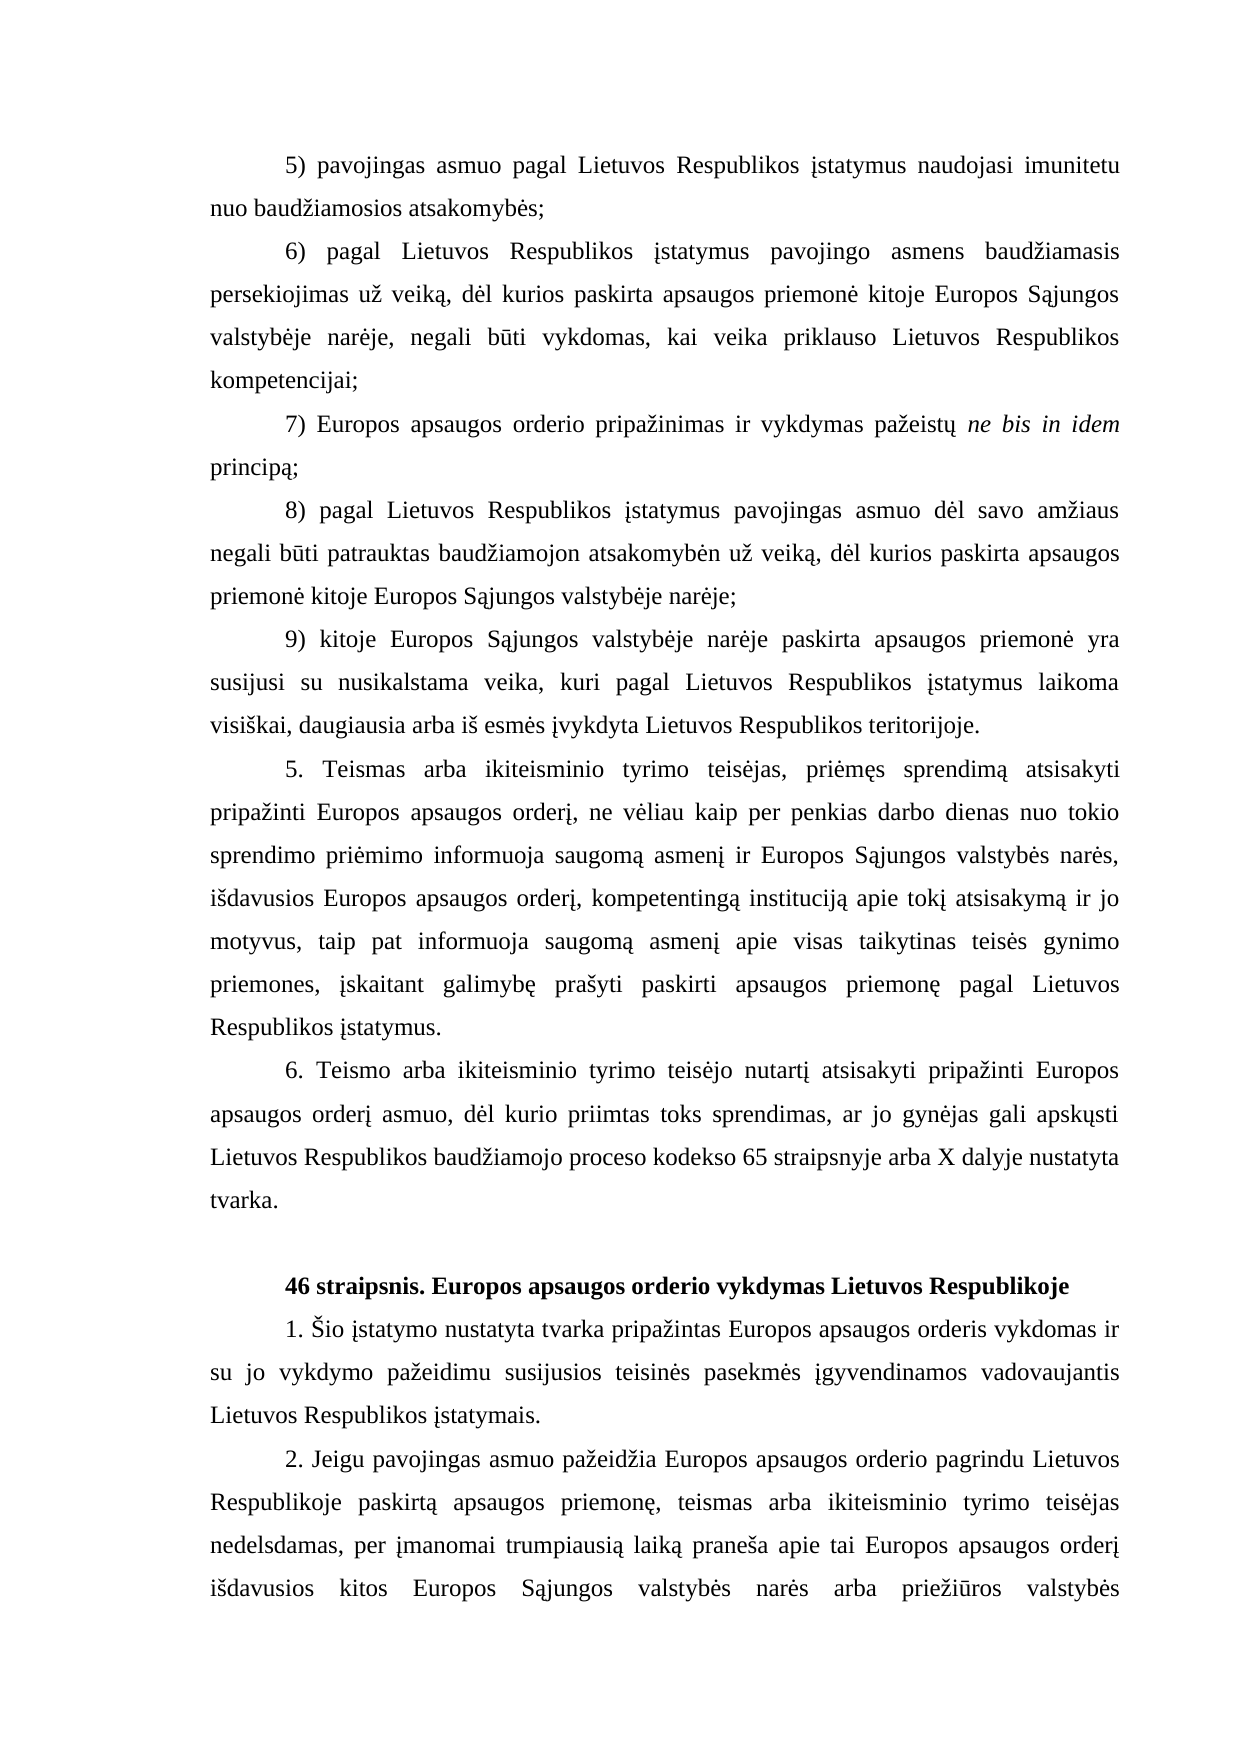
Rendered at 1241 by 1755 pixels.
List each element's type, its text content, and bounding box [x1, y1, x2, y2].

text 46 straipsnis. Europos apsaugos orderio vykdymas Lietuvos Respublikoje [210, 1271, 1120, 1300]
text 8) pagal Lietuvos Respublikos įstatymus pavojingas asmuo dėl savo amžiaus negali būti patrauktas baudžiamojon atsakomybėn už veiką, dėl kurios paskirta apsaugos priemonė kitoje Europos Sąjungos valstybėje narėje; [210, 495, 1120, 610]
text 6) pagal Lietuvos Respublikos įstatymus pavojingo asmens baudžiamasis persekiojimas už veiką, dėl kurios paskirta apsaugos priemonė kitoje Europos Sąjungos valstybėje narėje, negali būti vykdomas, kai veika priklauso Lietuvos Respublikos kompetencijai; [210, 236, 1120, 394]
text 7) Europos apsaugos orderio pripažinimas ir vykdymas pažeistų ne bis in idem principą; [210, 409, 1120, 481]
text 9) kitoje Europos Sąjungos valstybėje narėje paskirta apsaugos priemonė yra susijusi su nusikalstama veika, kuri pagal Lietuvos Respublikos įstatymus laikoma visiškai, daugiausia arba iš esmės įvykdyta Lietuvos Respublikos teritorijoje. [210, 624, 1120, 739]
text 1. Šio įstatymo nustatyta tvarka pripažintas Europos apsaugos orderis vykdomas ir su jo vykdymo pažeidimu susijusios teisinės pasekmės įgyvendinamos vadovaujantis Lietuvos Respublikos įstatymais. [210, 1314, 1120, 1429]
text 5) pavojingas asmuo pagal Lietuvos Respublikos įstatymus naudojasi imunitetu nuo baudžiamosios atsakomybės; [210, 150, 1120, 222]
text 2. Jeigu pavojingas asmuo pažeidžia Europos apsaugos orderio pagrindu Lietuvos Respublikoje paskirtą apsaugos priemonę, teismas arba ikiteisminio tyrimo teisėjas nedelsdamas, per įmanomai trumpiausią laiką praneša apie tai Europos apsaugos orderį išdavusios kitos Europos Sąjungos valstybės narės arba priežiūros valstybės [210, 1444, 1120, 1602]
text 5. Teismas arba ikiteisminio tyrimo teisėjas, priėmęs sprendimą atsisakyti pripažinti Europos apsaugos orderį, ne vėliau kaip per penkias darbo dienas nuo tokio sprendimo priėmimo informuoja saugomą asmenį ir Europos Sąjungos valstybės narės, išdavusios Europos apsaugos orderį, kompetentingą instituciją apie tokį atsisakymą ir jo motyvus, taip pat informuoja saugomą asmenį apie visas taikytinas teisės gynimo priemones, įskaitant galimybę prašyti paskirti apsaugos priemonę pagal Lietuvos Respublikos įstatymus. [210, 754, 1120, 1041]
text 6. Teismo arba ikiteisminio tyrimo teisėjo nutartį atsisakyti pripažinti Europos apsaugos orderį asmuo, dėl kurio priimtas toks sprendimas, ar jo gynėjas gali apskųsti Lietuvos Respublikos baudžiamojo proceso kodekso 65 straipsnyje arba X dalyje nustatyta tvarka. [210, 1056, 1120, 1214]
